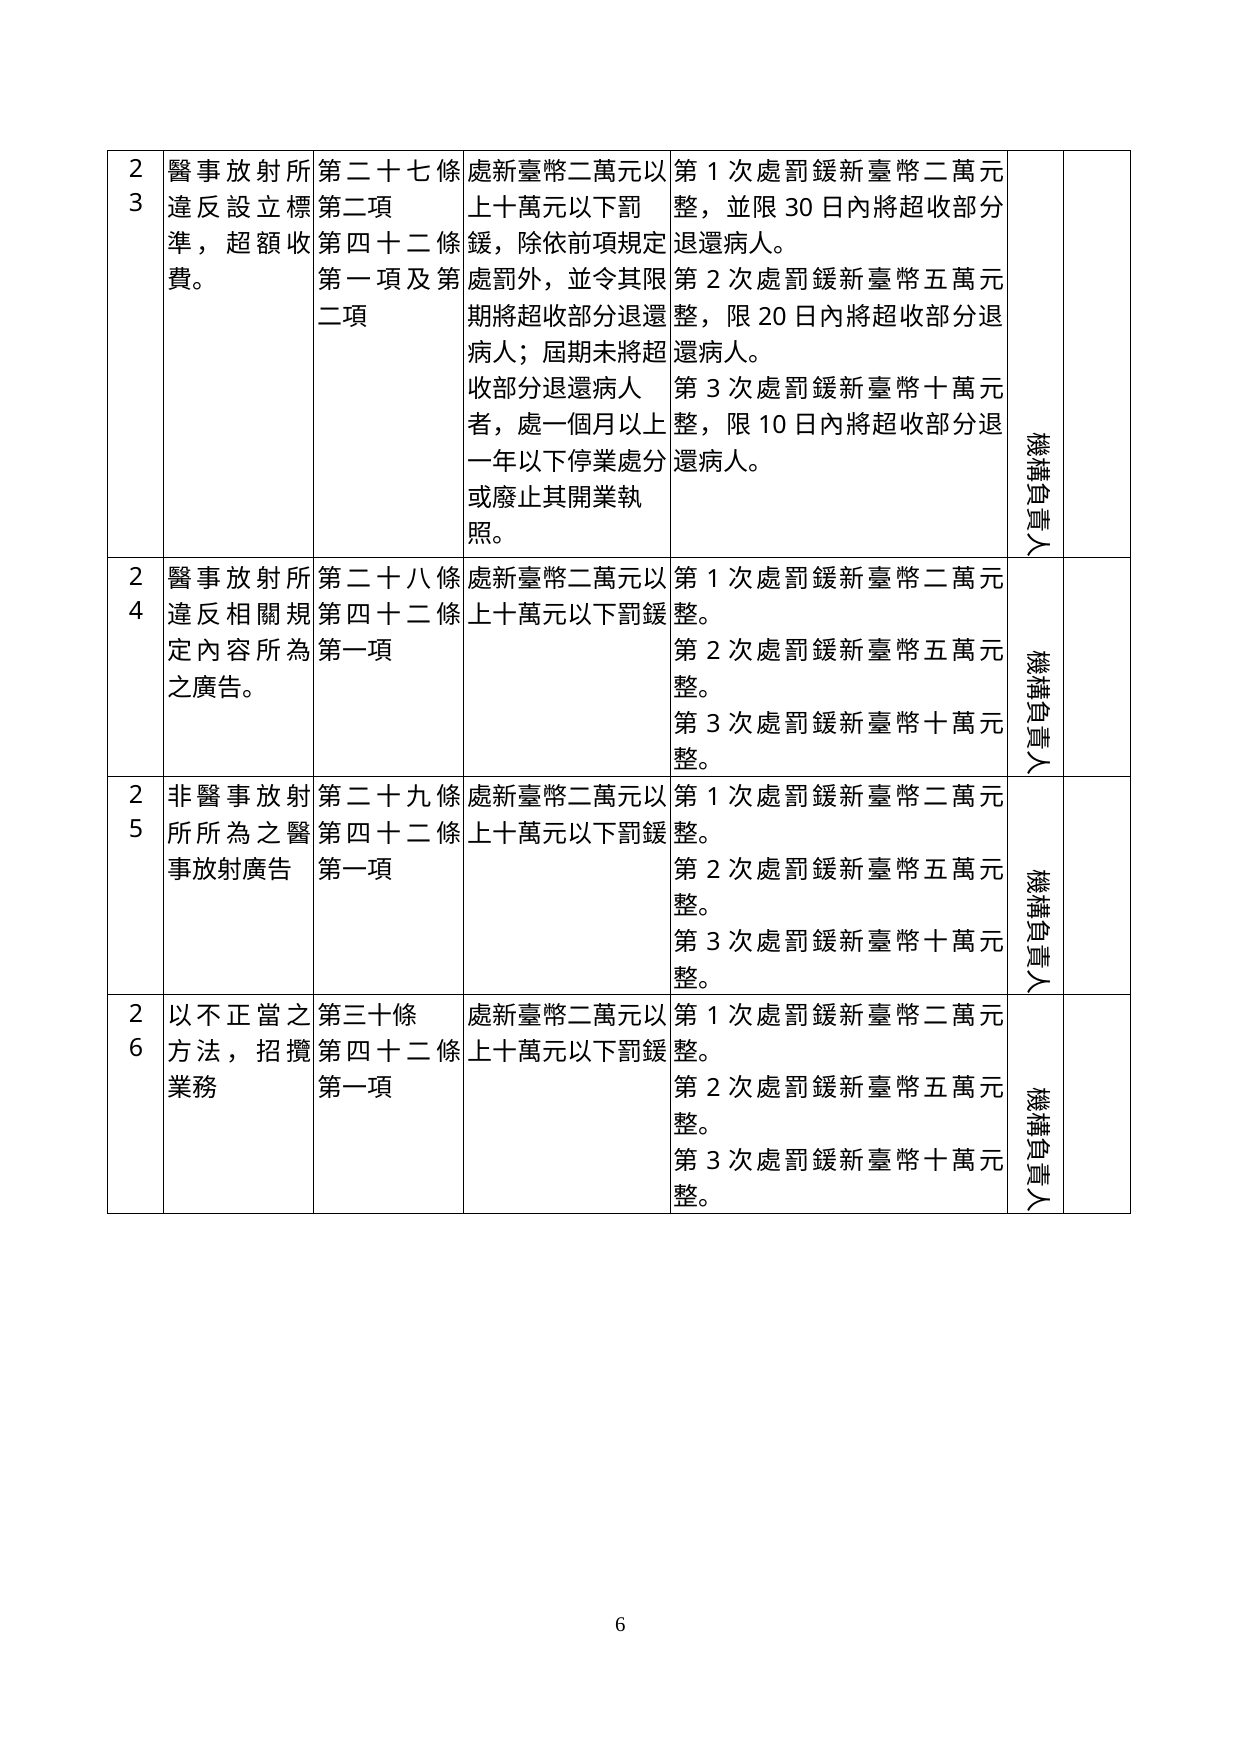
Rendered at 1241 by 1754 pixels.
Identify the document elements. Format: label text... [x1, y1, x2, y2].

table_cell 機構負責人 [1008, 558, 1063, 776]
table_cell 醫事放射所違反設立標準，超額收費。 [164, 151, 313, 557]
table_cell [1064, 558, 1130, 776]
table_cell 機構負責人 [1008, 151, 1063, 557]
table_cell 處新臺幣二萬元以上十萬元以下罰鍰 [464, 558, 670, 776]
table_cell 第1次處罰鍰新臺幣二萬元整，並限30日內將超收部分退還病人。 第2次處罰鍰新臺幣五萬元整，限20日內將超收部分退還病人。 第3次處罰鍰新臺幣十萬元整，限10日內將超收部分退還病人。 [671, 151, 1007, 557]
table_cell 處新臺幣二萬元以上十萬元以下罰鍰，除依前項規定處罰外，並令其限期將超收部分退還病人；屆期未將超收部分退還病人者，處一個月以上一年以下停業處分或廢止其開業執照。 [464, 151, 670, 557]
table_cell 24 [108, 558, 163, 776]
table_cell 第二十七條第二項 第四十二條第一項及第二項 [314, 151, 463, 557]
table_cell 第1次處罰鍰新臺幣二萬元整。 第2次處罰鍰新臺幣五萬元整。 第3次處罰鍰新臺幣十萬元整。 [671, 777, 1007, 994]
table_cell 以不正當之方法，招攬業務 [164, 995, 313, 1213]
table_cell 第1次處罰鍰新臺幣二萬元整。 第2次處罰鍰新臺幣五萬元整。 第3次處罰鍰新臺幣十萬元整。 [671, 995, 1007, 1213]
table_cell 醫事放射所違反相關規定內容所為之廣告。 [164, 558, 313, 776]
table_cell 第二十八條第四十二條第一項 [314, 558, 463, 776]
table_cell [1064, 777, 1130, 994]
table_cell 第1次處罰鍰新臺幣二萬元整。 第2次處罰鍰新臺幣五萬元整。 第3次處罰鍰新臺幣十萬元整。 [671, 558, 1007, 776]
table_cell 23 [108, 151, 163, 557]
table_cell 第三十條 第四十二條第一項 [314, 995, 463, 1213]
table_cell [1064, 151, 1130, 557]
table_cell 處新臺幣二萬元以上十萬元以下罰鍰 [464, 995, 670, 1213]
table_cell 非醫事放射所所為之醫事放射廣告 [164, 777, 313, 994]
table_cell 處新臺幣二萬元以上十萬元以下罰鍰 [464, 777, 670, 994]
table_cell 機構負責人 [1008, 995, 1063, 1213]
table_cell 26 [108, 995, 163, 1213]
table_cell 機構負責人 [1008, 777, 1063, 994]
table_cell 25 [108, 777, 163, 994]
table_cell 第二十九條第四十二條第一項 [314, 777, 463, 994]
table_cell [1064, 995, 1130, 1213]
